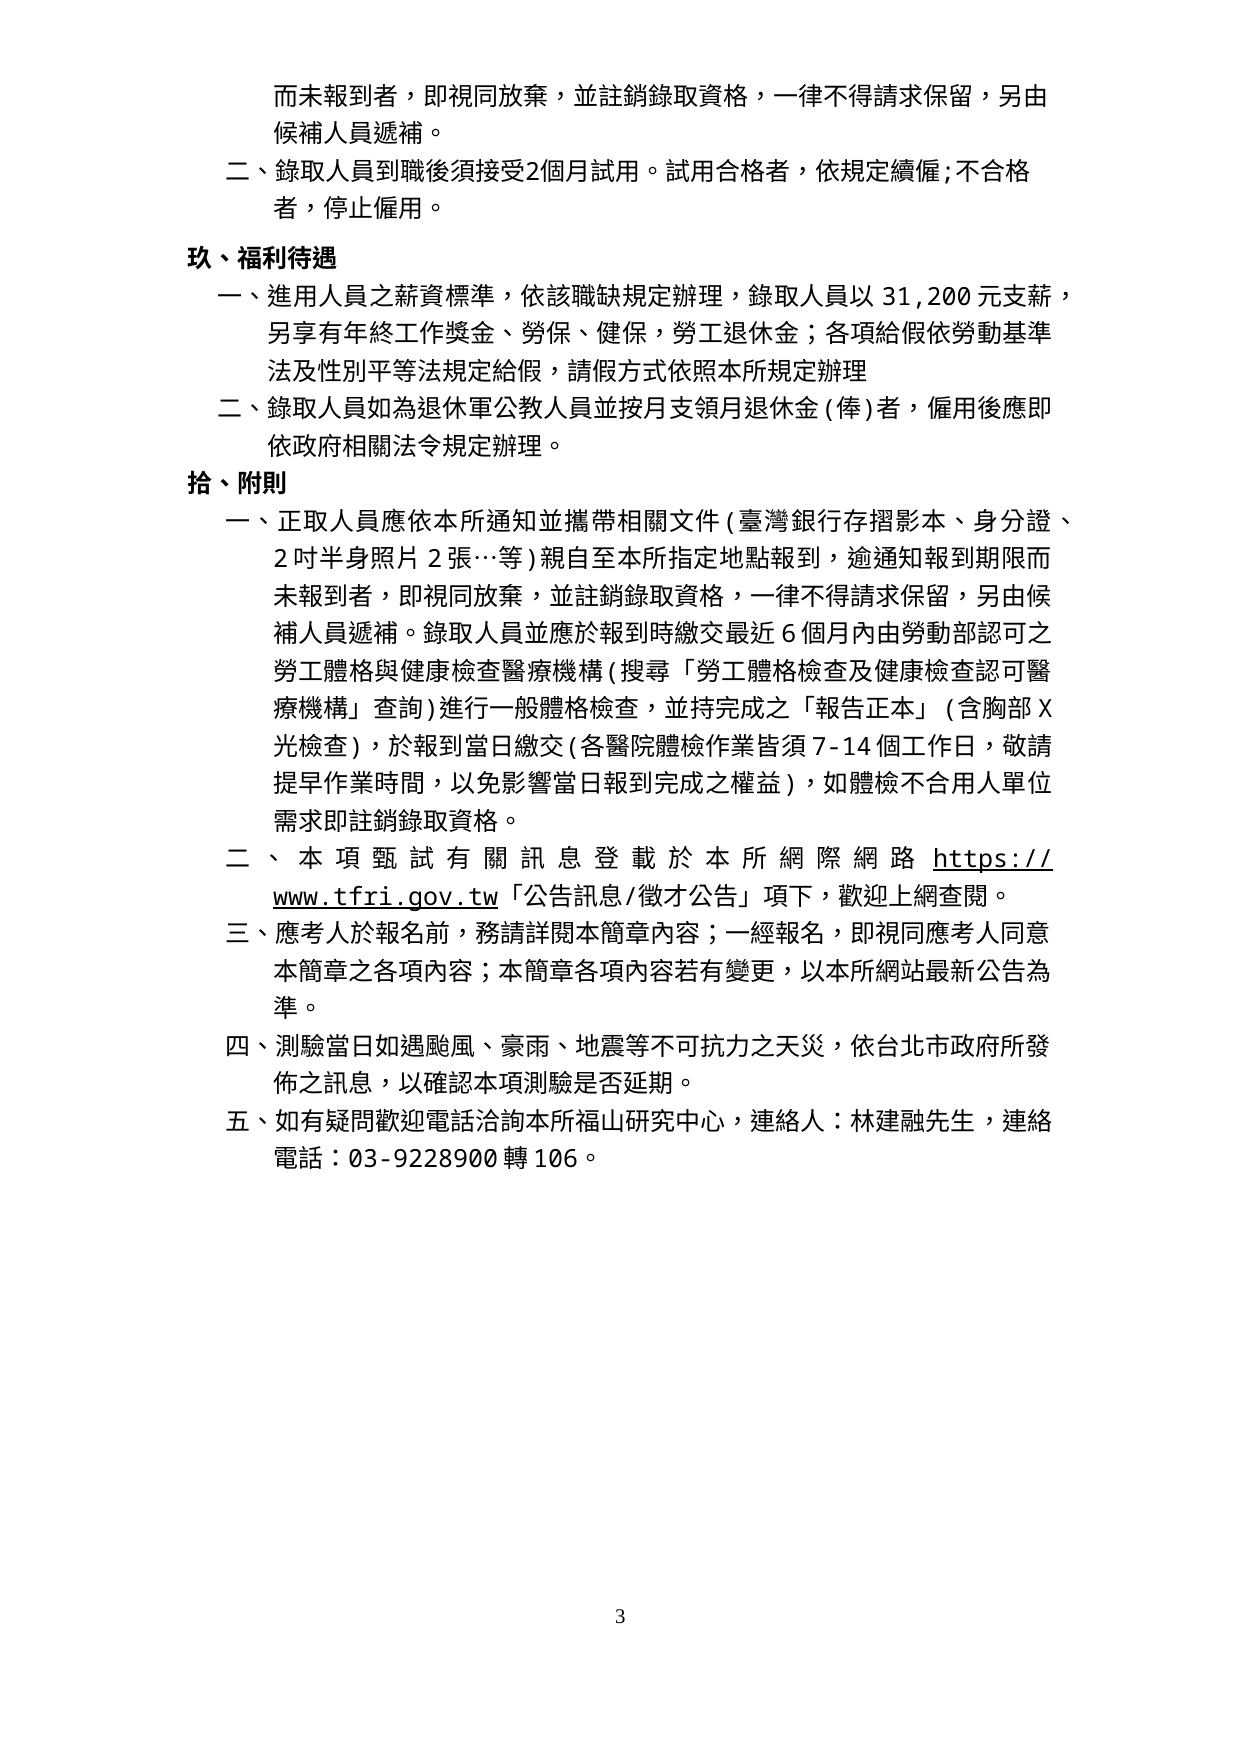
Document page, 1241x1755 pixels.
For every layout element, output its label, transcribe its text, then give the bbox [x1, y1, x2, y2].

text 玖、福利待遇 [187, 237, 1053, 275]
text 二、錄取人員如為退休軍公教人員並按月支領月退休金(俸)者，僱用後應即依政府相關法令規定辦理。 [217, 387, 1053, 462]
text 一、進用人員之薪資標準，依該職缺規定辦理，錄取人員以31,200元支薪，另享有年終工作獎金、勞保、健保，勞工退休金；各項給假依勞動基準法及性別平等法規定給假，請假方式依照本所規定辦理 [217, 275, 1053, 387]
text 而未報到者，即視同放棄，並註銷錄取資格，一律不得請求保留，另由候補人員遞補。 [225, 75, 1053, 150]
text 一、正取人員應依本所通知並攜帶相關文件(臺灣銀行存摺影本、身分證、2吋半身照片2張…等)親自至本所指定地點報到，逾通知報到期限而未報到者，即視同放棄，並註銷錄取資格，一律不得請求保留，另由候補人員遞補。錄取人員並應於報到時繳交最近6個月內由勞動部認可之勞工體格與健康檢查醫療機構(搜尋「勞工體格檢查及健康檢查認可醫療機構」查詢)進行一般體格檢查，並持完成之「報告正本」(含胸部X光檢查)，於報到當日繳交(各醫院體檢作業皆須7-14個工作日，敬請提早作業時間，以免影響當日報到完成之權益)，如體檢不合用人單位需求即註銷錄取資格。 [225, 500, 1053, 837]
text 二、錄取人員到職後須接受2個月試用。試用合格者，依規定續僱;不合格者，停止僱用。 [225, 150, 1053, 225]
text 三、應考人於報名前，務請詳閱本簡章內容；一經報名，即視同應考人同意本簡章之各項內容；本簡章各項內容若有變更，以本所網站最新公告為準。 [225, 912, 1053, 1025]
text 五、如有疑問歡迎電話洽詢本所福山研究中心，連絡人：林建融先生，連絡電話：03-9228900轉106。 [225, 1100, 1053, 1175]
text 四、測驗當日如遇颱風、豪雨、地震等不可抗力之天災，依台北市政府所發佈之訊息，以確認本項測驗是否延期。 [225, 1025, 1053, 1100]
text 拾、附則 [188, 462, 1053, 500]
text 二、本項甄試有關訊息登載於本所網際網路https://www.tfri.gov.tw「公告訊息/徵才公告」項下，歡迎上網查閱。 [225, 837, 1053, 912]
